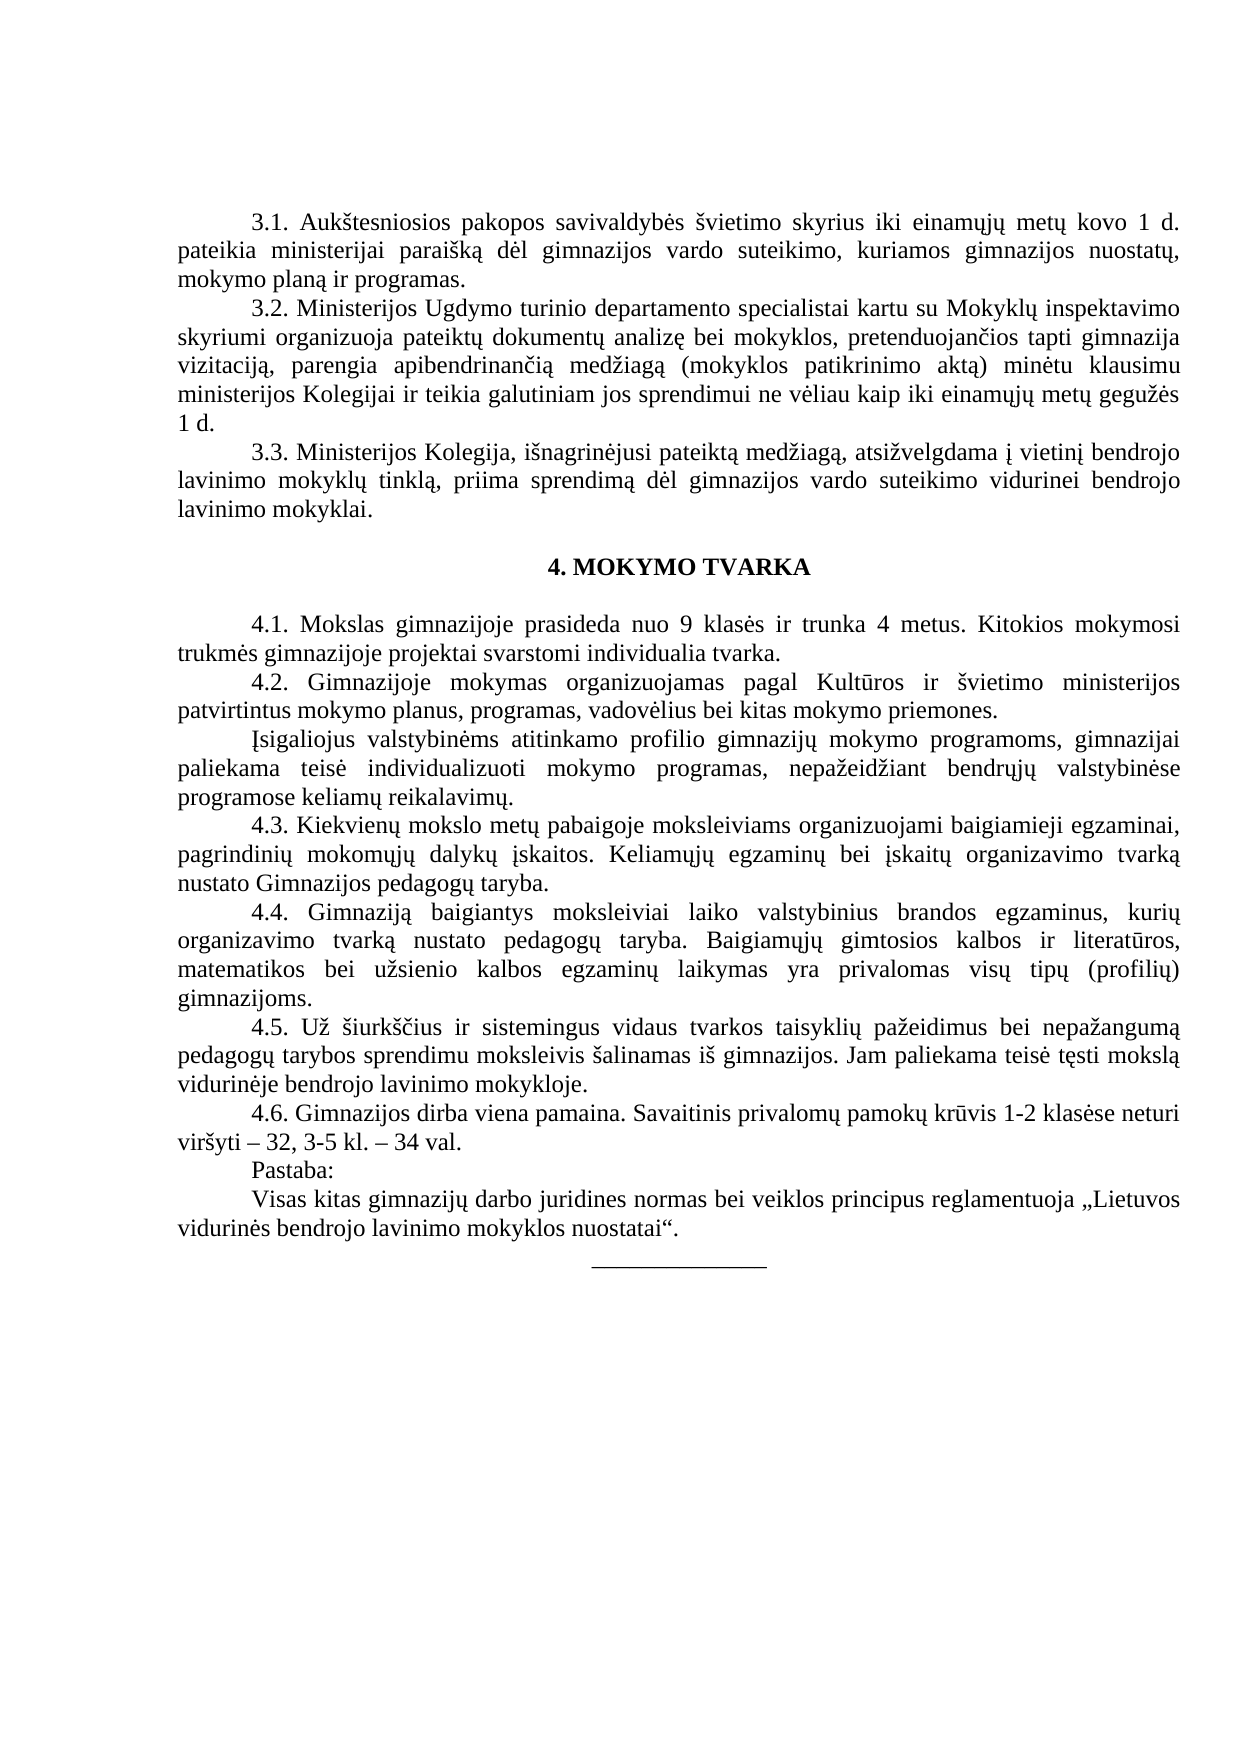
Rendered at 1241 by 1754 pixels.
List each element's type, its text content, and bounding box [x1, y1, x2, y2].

text 4.6. Gimnazijos dirba viena pamaina. Savaitinis privalomų pamokų krūvis 1-2 klasėse neturi viršyti – 32, 3-5 kl. – 34 val. [177, 1098, 1181, 1155]
text 3.3. Ministerijos Kolegija, išnagrinėjusi pateiktą medžiagą, atsižvelgdama į vietinį bendrojo lavinimo mokyklų tinklą, priima sprendimą dėl gimnazijos vardo suteikimo vidurinei bendrojo lavinimo mokyklai. [177, 437, 1181, 523]
text 4. MOKYMO TVARKA [177, 552, 1181, 580]
text 4.5. Už šiurkščius ir sistemingus vidaus tvarkos taisyklių pažeidimus bei nepažangumą pedagogų tarybos sprendimu moksleivis šalinamas iš gimnazijos. Jam paliekama teisė tęsti mokslą vidurinėje bendrojo lavinimo mokykloje. [177, 1012, 1181, 1098]
text 4.3. Kiekvienų mokslo metų pabaigoje moksleiviams organizuojami baigiamieji egzaminai, pagrindinių mokomųjų dalykų įskaitos. Keliamųjų egzaminų bei įskaitų organizavimo tvarką nustato Gimnazijos pedagogų taryba. [177, 810, 1181, 897]
text Pastaba: [177, 1155, 1181, 1184]
text Įsigaliojus valstybinėms atitinkamo profilio gimnazijų mokymo programoms, gimnazijai paliekama teisė individualizuoti mokymo programas, nepažeidžiant bendrųjų valstybinėse programose keliamų reikalavimų. [177, 724, 1181, 810]
text 4.2. Gimnazijoje mokymas organizuojamas pagal Kultūros ir švietimo ministerijos patvirtintus mokymo planus, programas, vadovėlius bei kitas mokymo priemones. [177, 667, 1181, 724]
text ______________ [177, 1242, 1181, 1270]
text Visas kitas gimnazijų darbo juridines normas bei veiklos principus reglamentuoja „Lietuvos vidurinės bendrojo lavinimo mokyklos nuostatai“. [177, 1184, 1181, 1242]
text 3.2. Ministerijos Ugdymo turinio departamento specialistai kartu su Mokyklų inspektavimo skyriumi organizuoja pateiktų dokumentų analizę bei mokyklos, pretenduojančios tapti gimnazija vizitaciją, parengia apibendrinančią medžiagą (mokyklos patikrinimo aktą) minėtu klausimu ministerijos Kolegijai ir teikia galutiniam jos sprendimui ne vėliau kaip iki einamųjų metų gegužės 1 d. [177, 293, 1181, 437]
text 3.1. Aukštesniosios pakopos savivaldybės švietimo skyrius iki einamųjų metų kovo 1 d. pateikia ministerijai paraišką dėl gimnazijos vardo suteikimo, kuriamos gimnazijos nuostatų, mokymo planą ir programas. [177, 207, 1181, 293]
text 4.4. Gimnaziją baigiantys moksleiviai laiko valstybinius brandos egzaminus, kurių organizavimo tvarką nustato pedagogų taryba. Baigiamųjų gimtosios kalbos ir literatūros, matematikos bei užsienio kalbos egzaminų laikymas yra privalomas visų tipų (profilių) gimnazijoms. [177, 897, 1181, 1012]
text 4.1. Mokslas gimnazijoje prasideda nuo 9 klasės ir trunka 4 metus. Kitokios mokymosi trukmės gimnazijoje projektai svarstomi individualia tvarka. [177, 609, 1181, 667]
